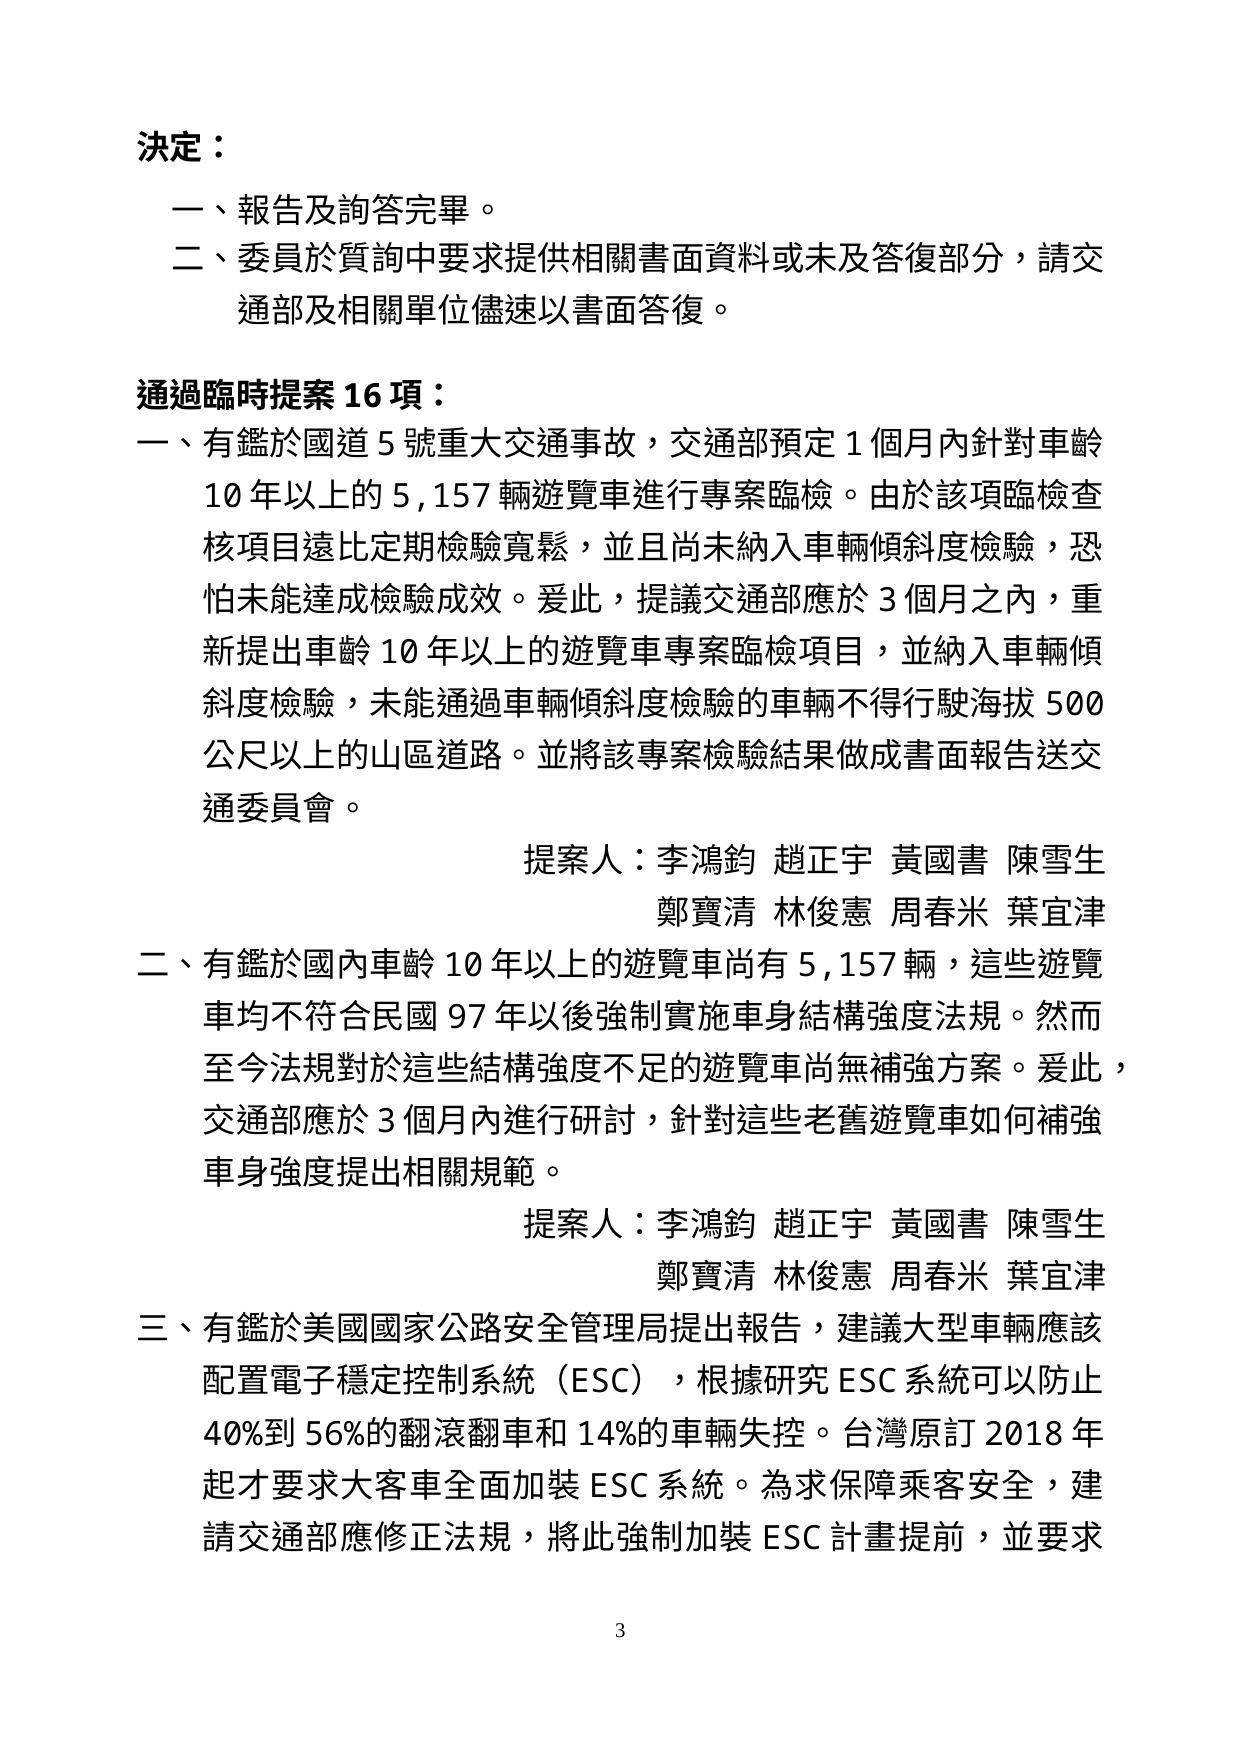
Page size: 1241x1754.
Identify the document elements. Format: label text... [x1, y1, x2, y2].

text 一、報告及詢答完畢。 [136, 166, 1104, 228]
text 通過臨時提案16項： [136, 351, 1104, 414]
text 二、有鑑於國內車齡10年以上的遊覽車尚有5,157輛，這些遊覽車均不符合民國97年以後強制實施車身結構強度法規。然而至今法規對於這些結構強度不足的遊覽車尚無補強方案。爰此，交通部應於3個月內進行研討，針對這些老舊遊覽車如何補強車身強度提出相關規範。 [136, 934, 1104, 1195]
text 二、委員於質詢中要求提供相關書面資料或未及答復部分，請交通部及相關單位儘速以書面答復。 [171, 228, 1104, 332]
text 一、有鑑於國道5號重大交通事故，交通部預定1個月內針對車齡10年以上的5,157輛遊覽車進行專案臨檢。由於該項臨檢查核項目遠比定期檢驗寬鬆，並且尚未納入車輛傾斜度檢驗，恐怕未能達成檢驗成效。爰此，提議交通部應於3個月之內，重新提出車齡10年以上的遊覽車專案臨檢項目，並納入車輛傾斜度檢驗，未能通過車輛傾斜度檢驗的車輛不得行駛海拔500公尺以上的山區道路。並將該專案檢驗結果做成書面報告送交通委員會。 [136, 414, 1104, 830]
text 提案人：李鴻鈞 趙正宇 黃國書 陳雪生鄭寶清 林俊憲 周春米 葉宜津 [523, 830, 1117, 934]
text 提案人：李鴻鈞 趙正宇 黃國書 陳雪生鄭寶清 林俊憲 周春米 葉宜津 [523, 1195, 1117, 1299]
text 三、有鑑於美國國家公路安全管理局提出報告，建議大型車輛應該配置電子穩定控制系統（ESC），根據研究ESC系統可以防止40%到56%的翻滾翻車和14%的車輛失控。台灣原訂2018年起才要求大客車全面加裝ESC系統。為求保障乘客安全，建請交通部應修正法規，將此強制加裝ESC計畫提前，並要求 [136, 1299, 1104, 1559]
text 決定： [136, 103, 1104, 166]
